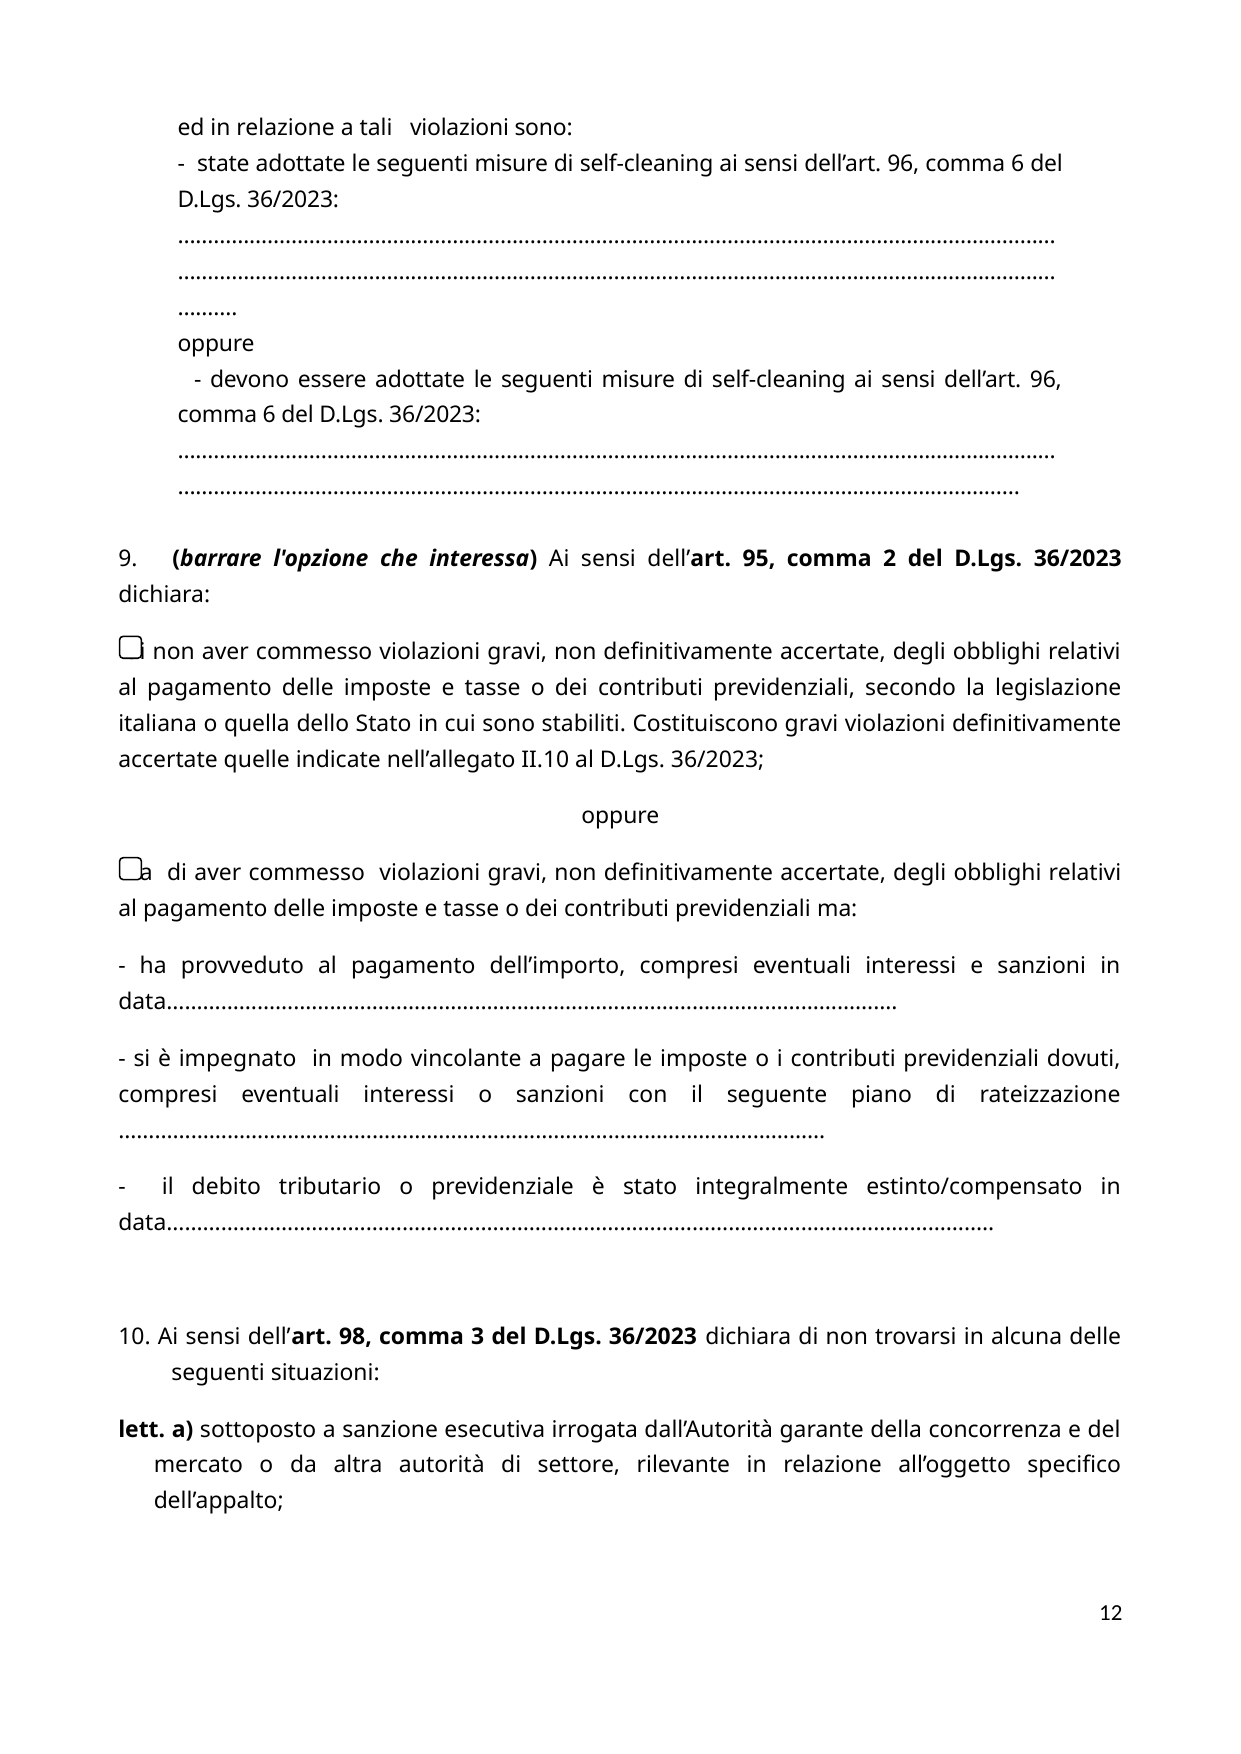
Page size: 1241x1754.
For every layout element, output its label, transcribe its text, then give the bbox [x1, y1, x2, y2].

text oppure [118, 799, 1122, 831]
text - si è impegnato in modo vincolante a pagare le imposte o i contributi previdenziali dovuti, compresi eventuali interessi o sanzioni con il seguente piano di rateizzazione ……………………………………………………………………………………………………… [118, 1042, 1122, 1145]
text ……………………………………………………………………………………………………………………………………………………………………………………………………………………………………………………………… [177, 434, 1063, 502]
text - ha provveduto al pagamento dell’importo, compresi eventuali interessi e sanzioni in data…………………………………………………………………………………………………………. [118, 949, 1122, 1016]
text - state adottate le seguenti misure di self-cleaning ai sensi dell’art. 96, comma 6 del D.Lgs. 36/2023: [177, 147, 1063, 214]
text ……………………………………………………………………………………………………………………………………………………………………………………………………………………………………………………………………………. [177, 219, 1063, 322]
text di non aver commesso violazioni gravi, non definitivamente accertate, degli obblighi relativi al pagamento delle imposte e tasse o dei contributi previdenziali, secondo la legislazione italiana o quella dello Stato in cui sono stabiliti. Costituiscono gravi violazioni definitivamente accertate quelle indicate nell’allegato II.10 al D.Lgs. 36/2023; [118, 635, 1122, 774]
text ed in relazione a tali violazioni sono: [177, 111, 1063, 142]
text ha di aver commesso violazioni gravi, non definitivamente accertate, degli obblighi relativi al pagamento delle imposte e tasse o dei contributi previdenziali ma: [118, 856, 1122, 923]
text oppure [177, 327, 1063, 358]
text 10. Ai sensi dell’art. 98, comma 3 del D.Lgs. 36/2023 dichiara di non trovarsi in alcuna delle seguenti situazioni: [118, 1320, 1122, 1387]
text - il debito tributario o previdenziale è stato integralmente estinto/compensato in data……………………………………………………………………………………………………………………….. [118, 1170, 1122, 1237]
text - devono essere adottate le seguenti misure di self-cleaning ai sensi dell’art. 96, comma 6 del D.Lgs. 36/2023: [177, 362, 1063, 430]
text lett. a) sottoposto a sanzione esecutiva irrogata dall’Autorità garante della concorrenza e del mercato o da altra autorità di settore, rilevante in relazione all’oggetto specifico dell’appalto; [118, 1412, 1122, 1516]
text 9. (barrare l'opzione che interessa) Ai sensi dell’art. 95, comma 2 del D.Lgs. 36/2023 dichiara: [118, 542, 1122, 609]
